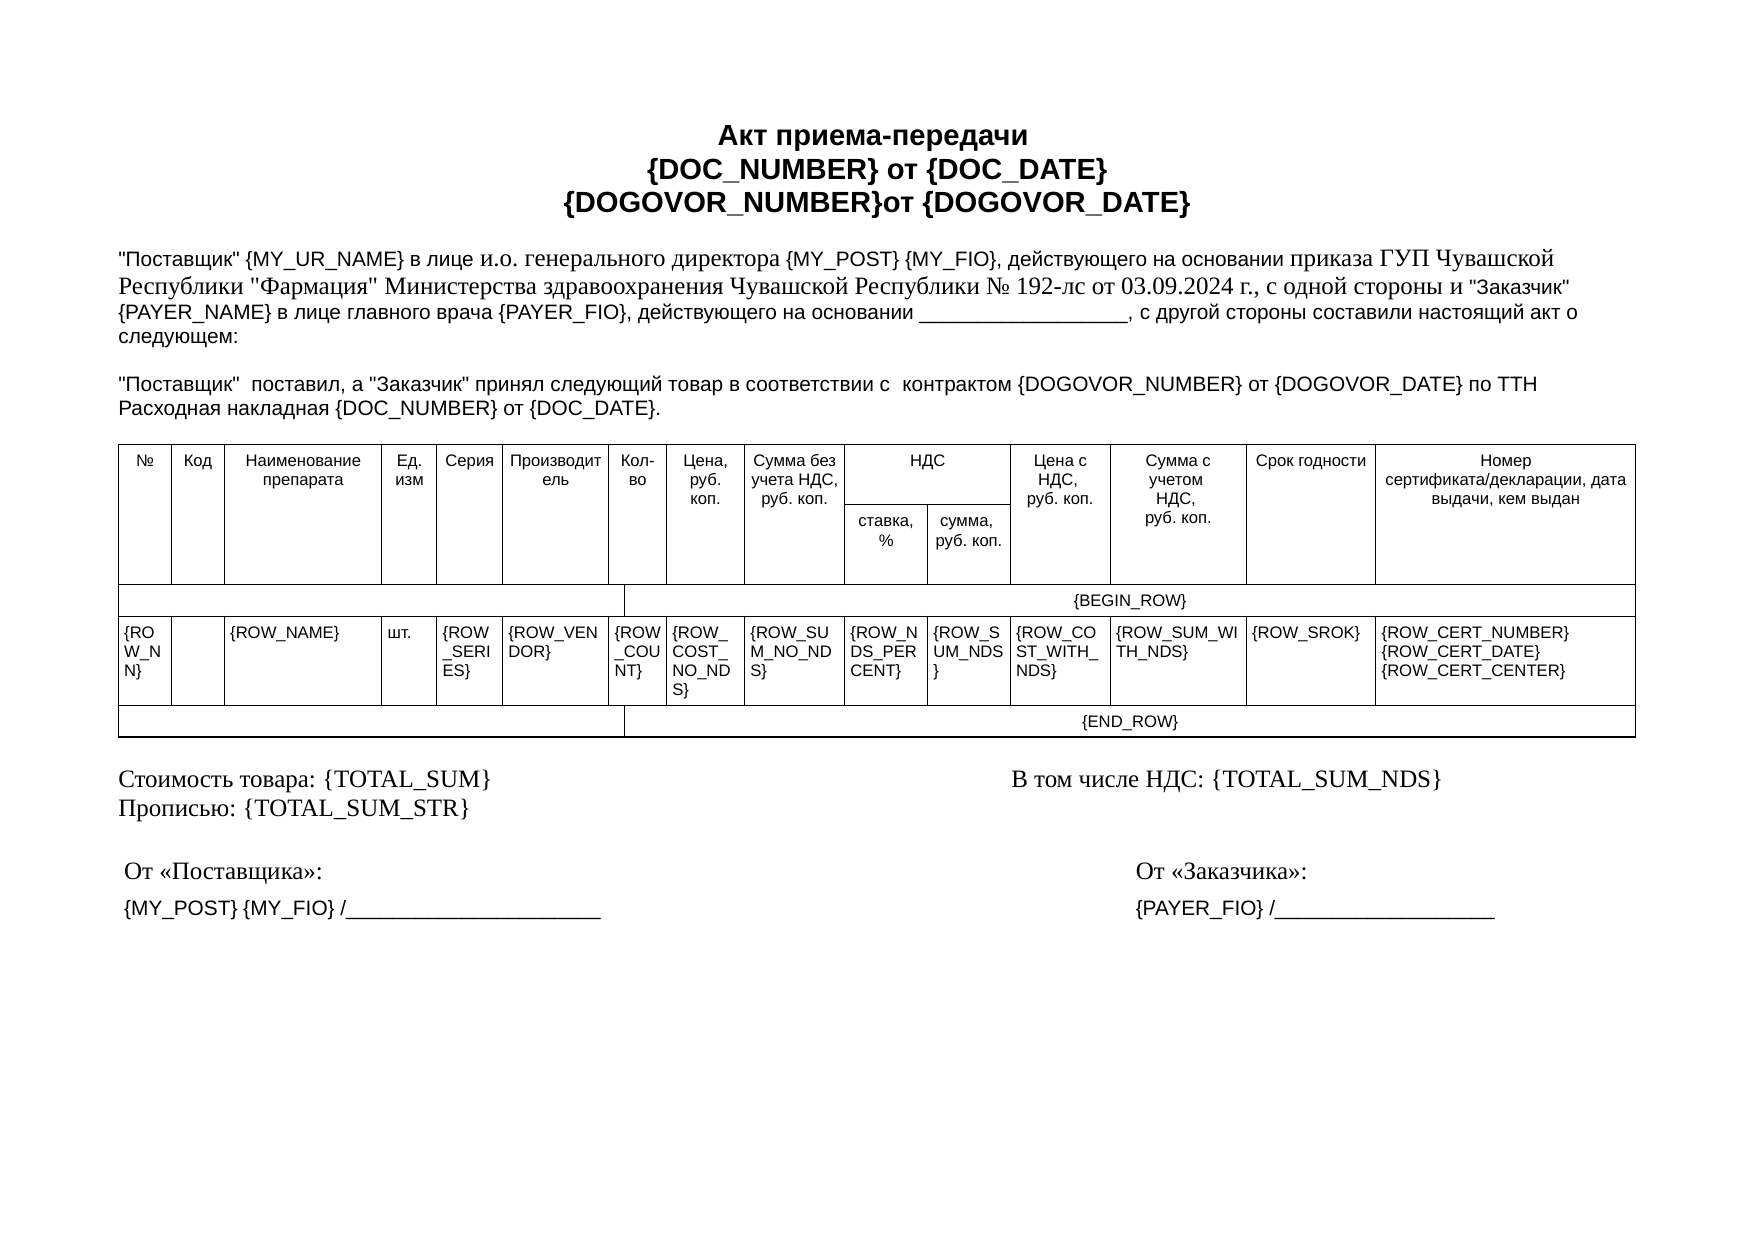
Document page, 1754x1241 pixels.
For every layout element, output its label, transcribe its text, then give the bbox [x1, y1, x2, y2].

table_cell {END_ROW} [625, 706, 1635, 736]
table_cell {ROW_SROK} [1247, 617, 1375, 705]
text "Поставщик" {MY_UR_NAME} в лице и.о. генерального директора {MY_POST} {MY_FIO}, действующего на основании приказа ГУП Чувашской Республики "Фармация" Министерства здравоохранения Чувашской Республики № 192-лс от 03.09.2024 г., с одной стороны и "Заказчик" {PAYER_NAME} в лице главного врача {PAYER_FIO}, действующего на основании __________________, с другой стороны составили настоящий акт о следующем: [118, 243, 1636, 348]
table_cell {ROW_NAME} [225, 617, 381, 705]
table_cell ставка, % [845, 505, 927, 584]
table_header Кол-во [609, 445, 666, 584]
table_cell {ROW_COUNT} [609, 617, 666, 705]
table_cell {ROW_NDS_PERCENT} [845, 617, 927, 705]
table_cell {MY_POST} {MY_FIO} /______________________ [118, 890, 624, 926]
table_header Цена, руб. коп. [667, 445, 744, 584]
table_header Номер сертификата/декларации, дата выдачи, кем выдан [1376, 445, 1635, 584]
table_cell {ROW_SUM_NO_NDS} [745, 617, 844, 705]
text Акт приема-передачи [118, 118, 1636, 152]
text {DOGOVOR_NUMBER}от {DOGOVOR_DATE} [118, 185, 1636, 219]
table_cell {ROW_CERT_NUMBER} {ROW_CERT_DATE} {ROW_CERT_CENTER} [1376, 617, 1635, 705]
text "Поставщик" поставил, а "Заказчик" принял следующий товар в соответствии с контрактом {DOGOVOR_NUMBER} от {DOGOVOR_DATE} по ТТН Расходная накладная {DOC_NUMBER} от {DOC_DATE}. [118, 372, 1636, 420]
table_header От «Поставщика»: [118, 850, 624, 890]
table_cell {ROW_SUM_NDS} [928, 617, 1010, 705]
table_cell {ROW_NN} [119, 617, 171, 705]
table_header Ед. изм [382, 445, 436, 584]
table_cell [119, 706, 624, 736]
table_cell [624, 890, 1130, 926]
table_cell {BEGIN_ROW} [625, 585, 1635, 616]
table_cell шт. [382, 617, 436, 705]
table_cell {ROW_VENDOR} [503, 617, 608, 705]
table_header Код [172, 445, 224, 584]
table_header Цена с НДС, руб. коп. [1011, 445, 1110, 584]
table_header [624, 850, 1130, 890]
table_cell {ROW_SUM_WITH_NDS} [1111, 617, 1246, 705]
table_cell [172, 617, 224, 705]
table_cell {ROW_COST_NO_NDS} [667, 617, 744, 705]
text {DOC_NUMBER} от {DOC_DATE} [118, 152, 1636, 185]
table_header № [119, 445, 171, 584]
table_header НДС [845, 445, 1010, 504]
table_header Наименование препарата [225, 445, 381, 584]
table_header От «Заказчика»: [1130, 850, 1636, 890]
table_cell {ROW_SERIES} [437, 617, 502, 705]
table_header Сумма без учета НДС, руб. коп. [745, 445, 844, 584]
table_header Сумма с учетом НДС, руб. коп. [1111, 445, 1246, 584]
table_cell {ROW_COST_WITH_NDS} [1011, 617, 1110, 705]
table_cell [119, 585, 624, 616]
table_header Серия [437, 445, 502, 584]
table_cell сумма, руб. коп. [928, 505, 1010, 584]
table_header Срок годности [1247, 445, 1375, 584]
table_cell {PAYER_FIO} /___________________ [1130, 890, 1636, 926]
text Стоимость товара: {TOTAL_SUM} В том числе НДС: {TOTAL_SUM_NDS} Прописью: {TOTAL_SUM_STR} [118, 764, 1636, 850]
table_header Производитель [503, 445, 608, 584]
